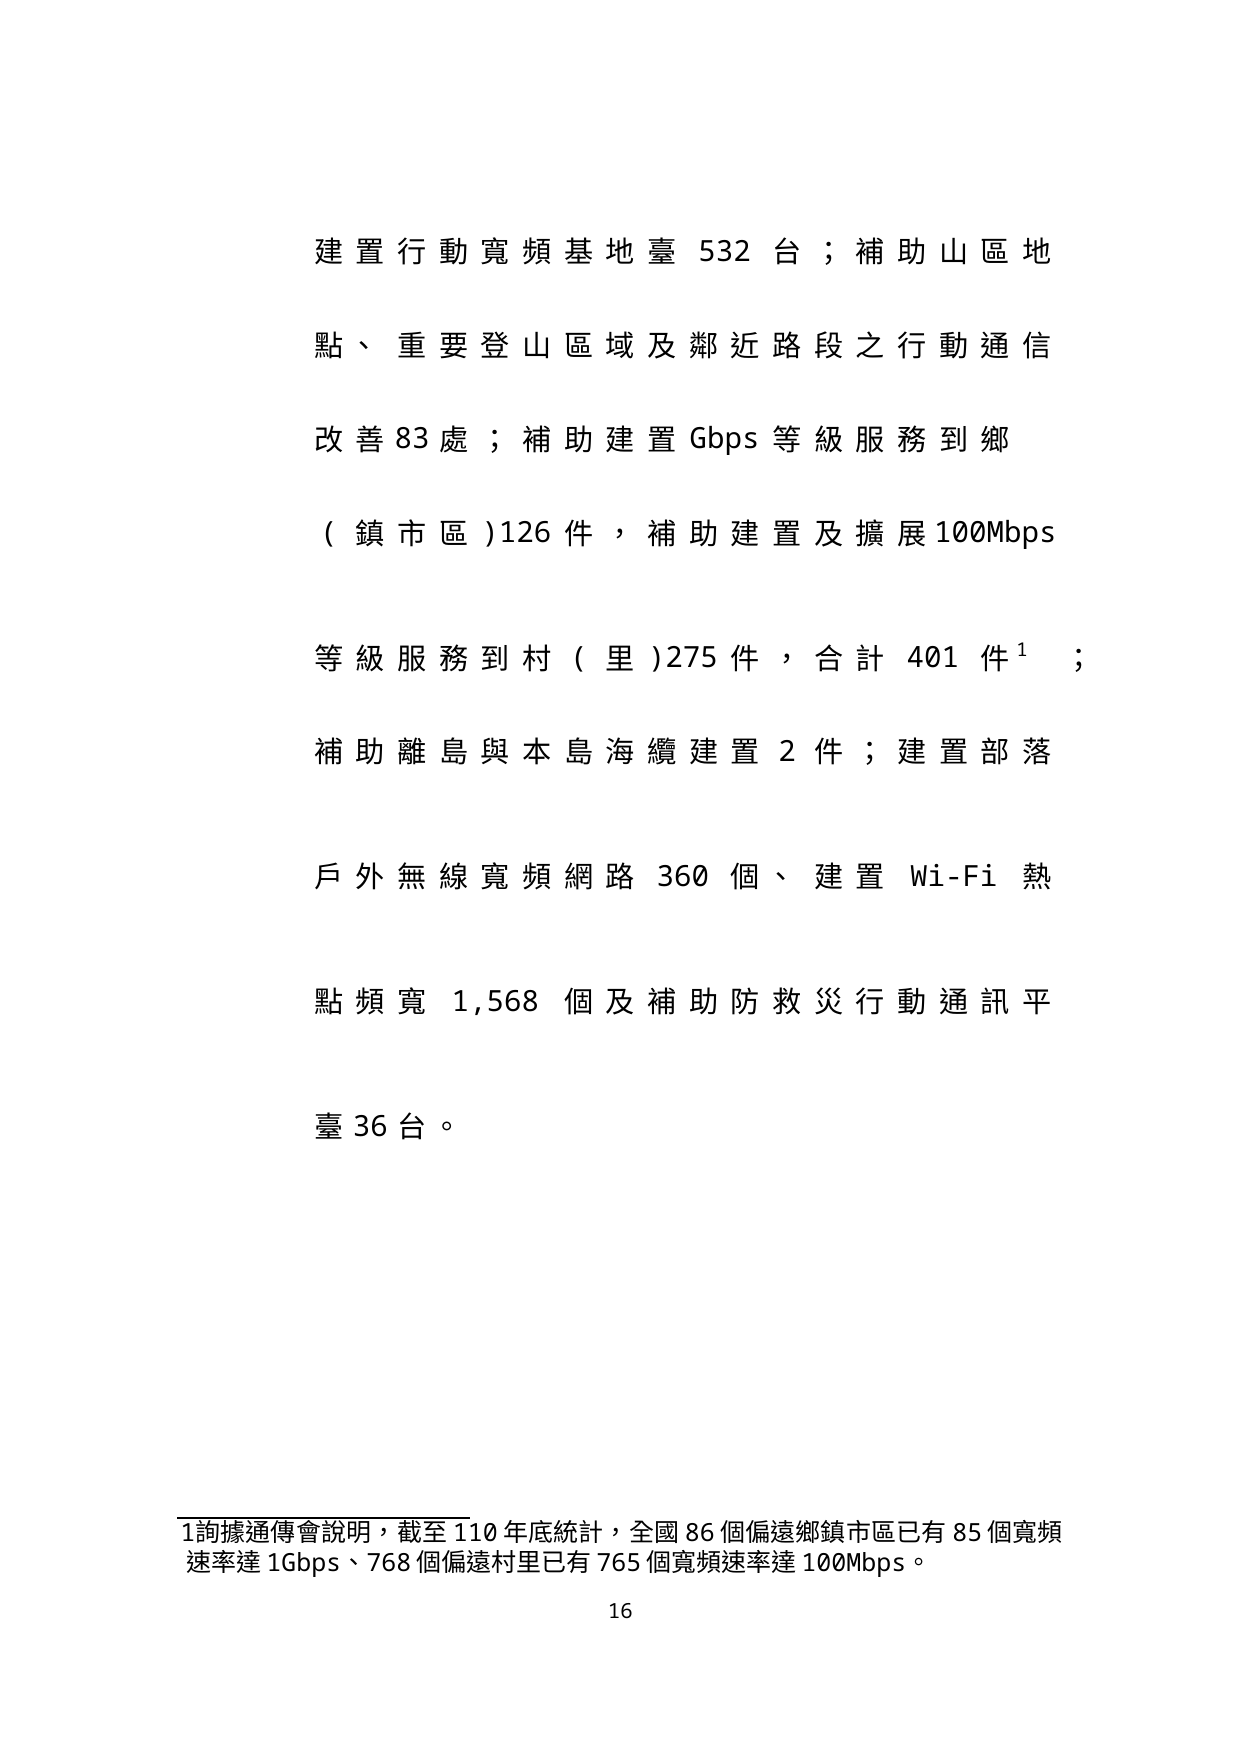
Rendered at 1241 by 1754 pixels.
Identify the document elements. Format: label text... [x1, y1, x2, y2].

text 參據通傳會、原民會及交通部等3機關近年推動5G及寬頻建設情形(詳表4-1-3)，截至111年3月底止累計完成補助業者建設5G基地臺1萬6,900台及偏鄉地區建置行動寬頻基地臺532台；補助山區地點、重要登山區域及鄰近路段之行動通信改善83處；補助建置Gbps等級服務到鄉(鎮市區)126件，補助建置及擴展100Mbps等級服務到村(里)275件，合計401件；補助離島與本島海纜建置2件；建置部落戶外無線寬頻網路360個、建置Wi-Fi熱點頻寬1,568個及補助防救災行動通訊平臺36台。 [271, 177, 1058, 1177]
text 詢據通傳會說明，截至110年底統計，全國86個偏遠鄉鎮市區已有85個寬頻速率達1Gbps、768個偏遠村里已有765個寬頻速率達100Mbps。 [180, 1518, 1063, 1577]
